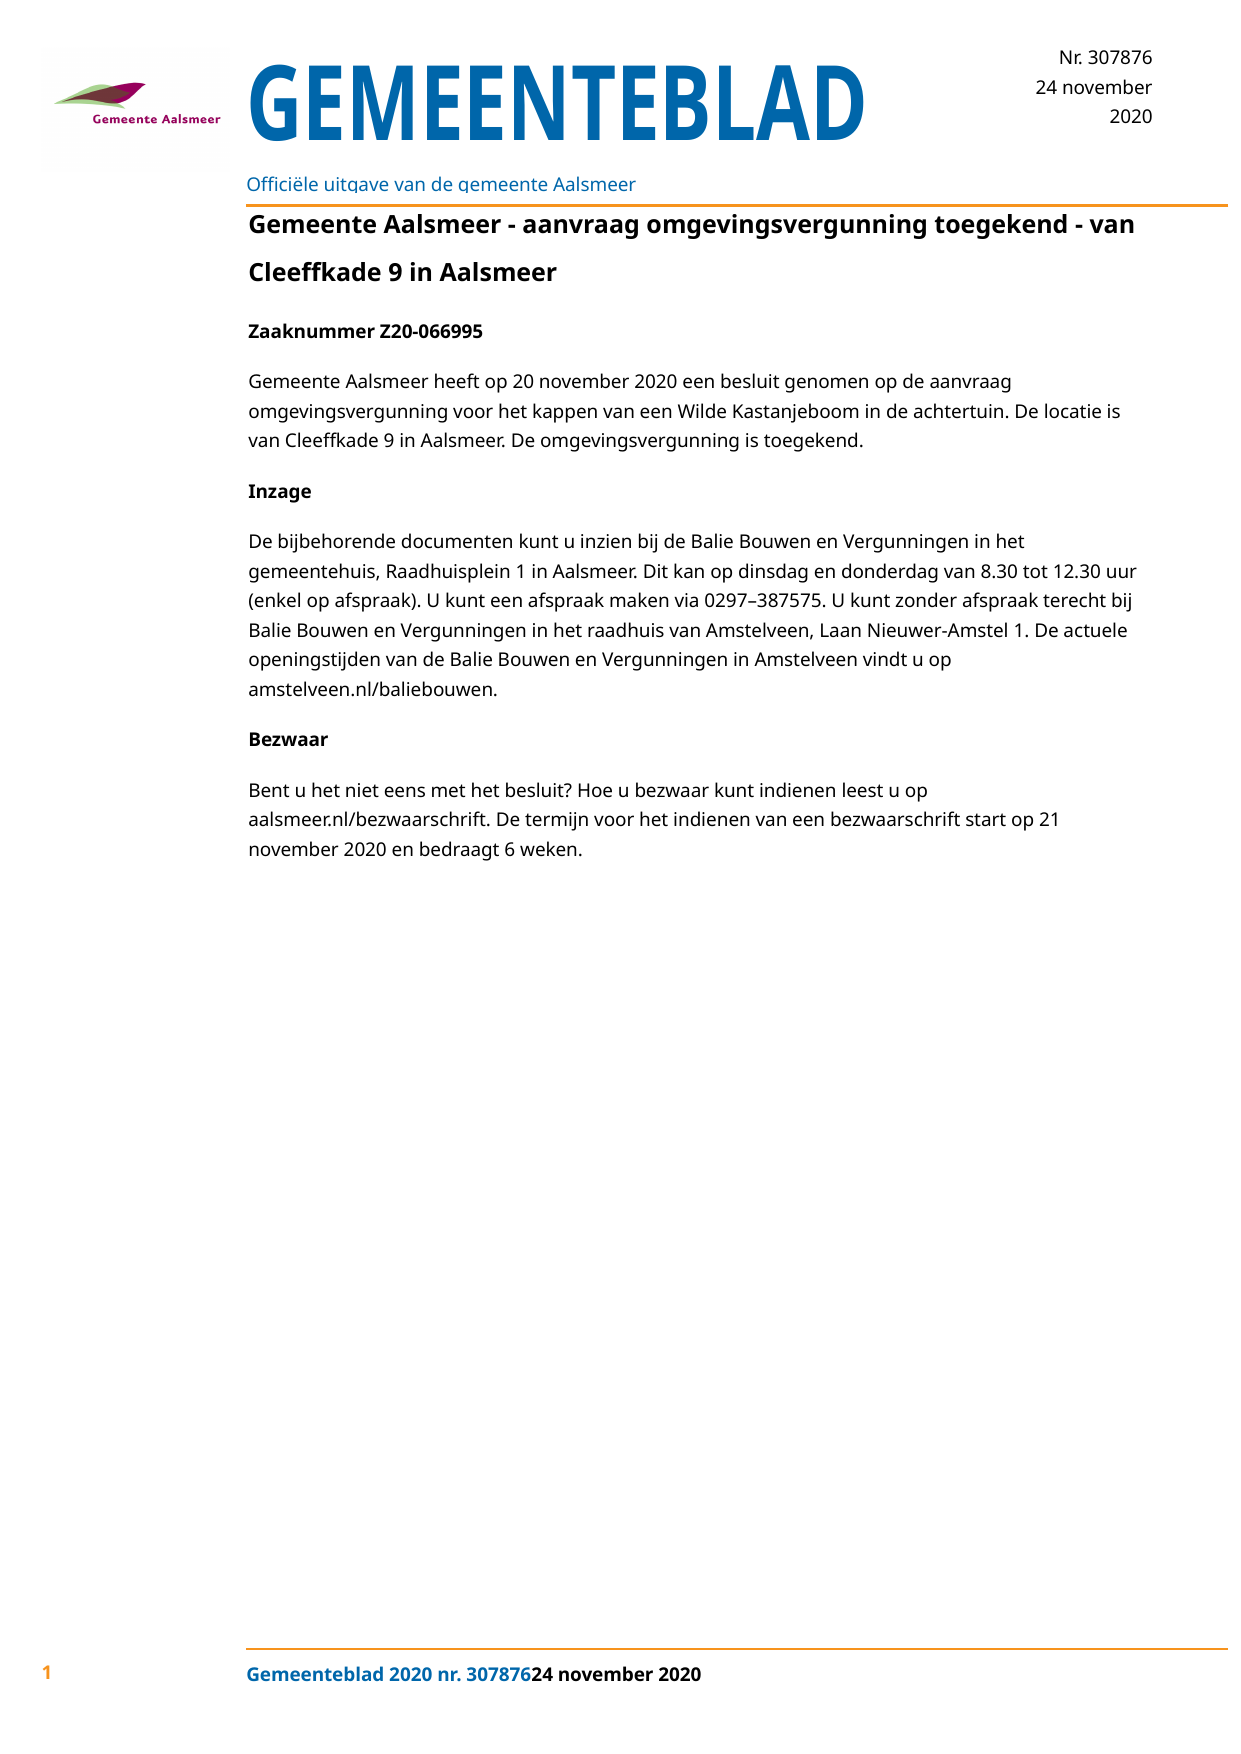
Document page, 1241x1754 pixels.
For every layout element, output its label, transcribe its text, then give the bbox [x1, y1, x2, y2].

text Gemeente Aalsmeer - aanvraag omgevingsvergunning toegekend - van Cleeffkade 9 in Aalsmeer [248, 207, 1152, 288]
text Gemeente Aalsmeer heeft op 20 november 2020 een besluit genomen op de aanvraag omgevingsvergunning voor het kappen van een Wilde Kastanjeboom in de achtertuin. De locatie is van Cleeffkade 9 in Aalsmeer. De omgevingsvergunning is toegekend. [248, 368, 1152, 453]
text Bezwaar [248, 727, 1152, 752]
picture [41, 47, 231, 172]
text Zaaknummer Z20-066995 [248, 318, 1152, 344]
text Inzage [248, 478, 1152, 504]
text Bent u het niet eens met het besluit? Hoe u bezwaar kunt indienen leest u op aalsmeer.nl/bezwaarschrift. De termijn voor het indienen van een bezwaarschrift start op 21 november 2020 en bedraagt 6 weken. [248, 777, 1152, 862]
text De bijbehorende documenten kunt u inzien bij de Balie Bouwen en Vergunningen in het gemeentehuis, Raadhuisplein 1 in Aalsmeer. Dit kan op dinsdag en donderdag van 8.30 tot 12.30 uur (enkel op afspraak). U kunt een afspraak maken via 0297–387575. U kunt zonder afspraak terecht bij Balie Bouwen en Vergunningen in het raadhuis van Amstelveen, Laan Nieuwer-Amstel 1. De actuele openingstijden van de Balie Bouwen en Vergunningen in Amstelveen vindt u op amstelveen.nl/baliebouwen. [248, 528, 1152, 702]
